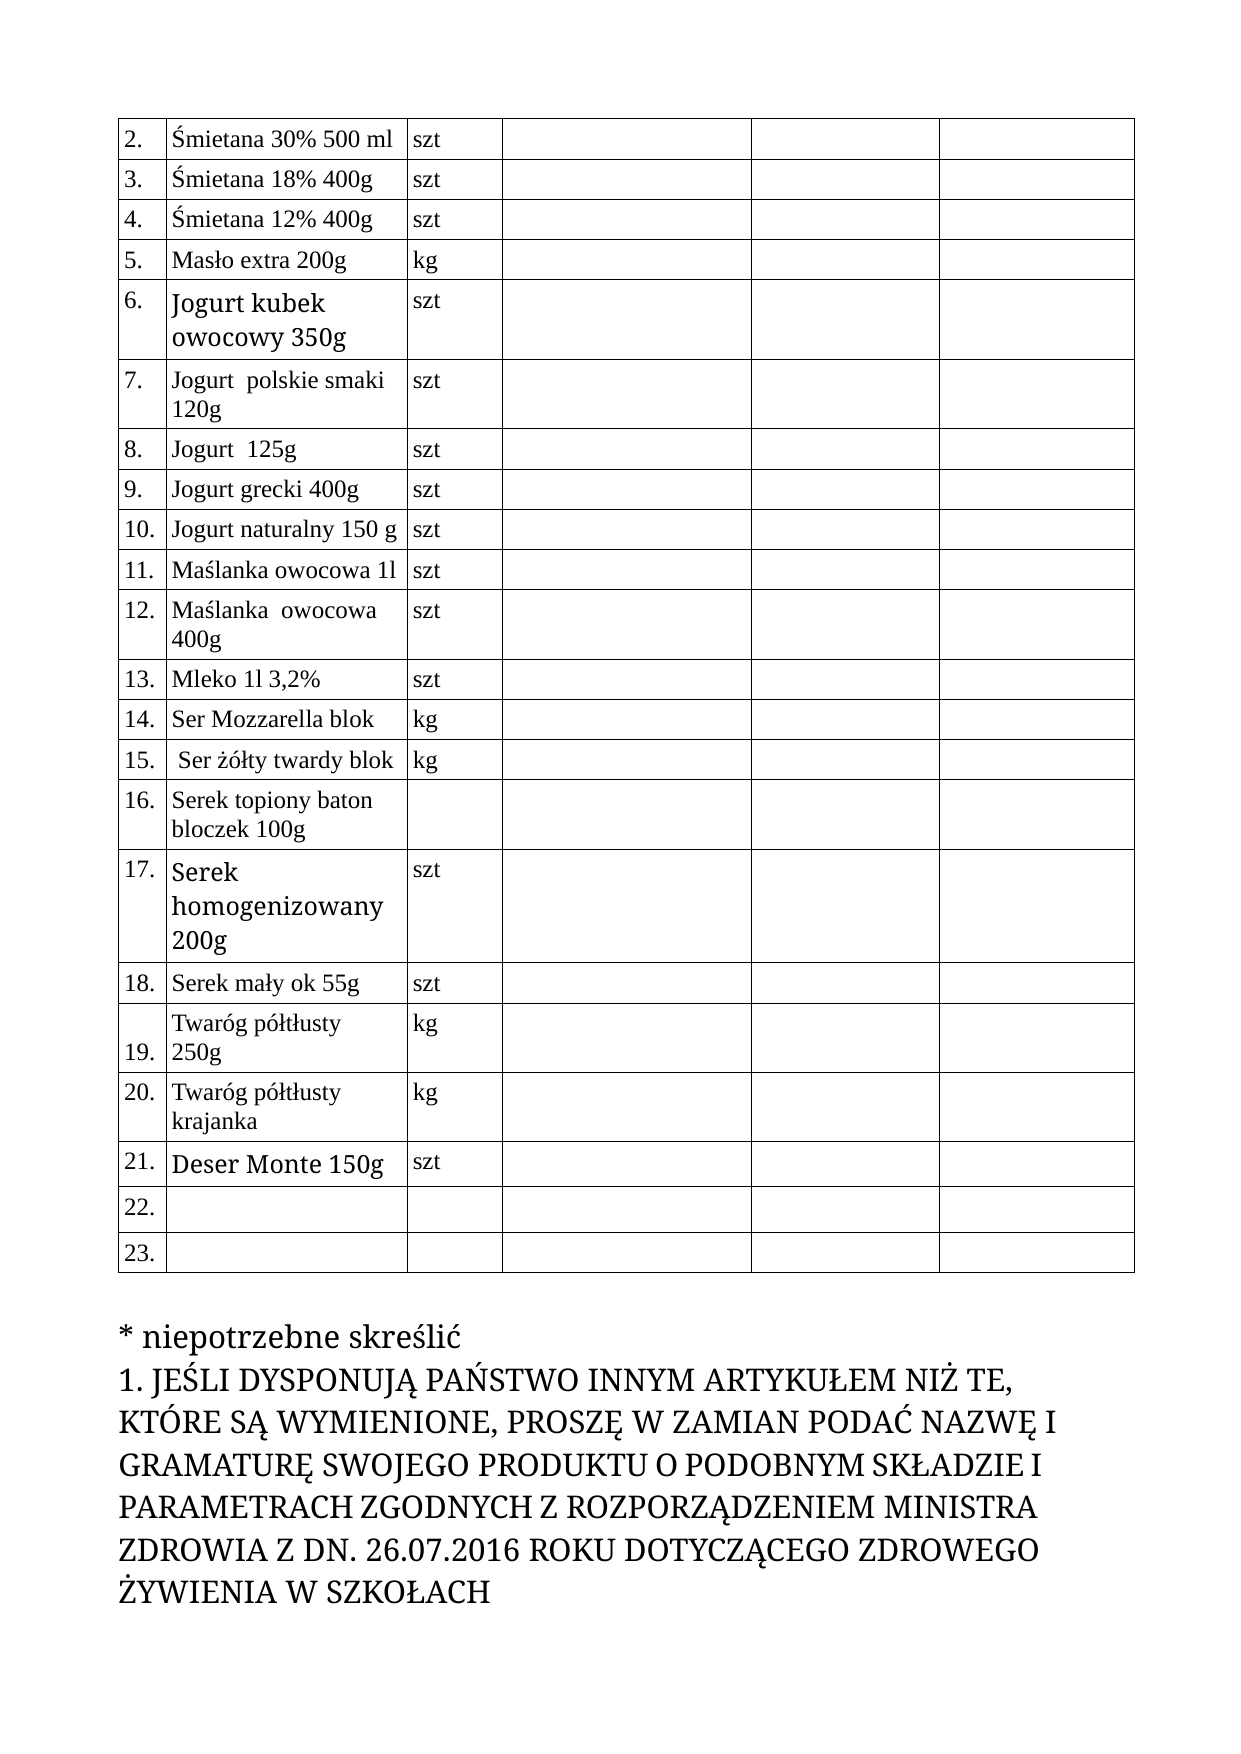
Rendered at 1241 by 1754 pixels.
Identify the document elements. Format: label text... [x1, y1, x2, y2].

table_cell [503, 1073, 751, 1141]
table_cell szt [408, 470, 502, 509]
table_cell [940, 510, 1134, 549]
table_cell [940, 1073, 1134, 1141]
table_cell 4. [119, 200, 166, 239]
table_cell [503, 590, 751, 658]
table_cell [752, 550, 939, 589]
table_cell Jogurt grecki 400g [167, 470, 407, 509]
table_cell 10. [119, 510, 166, 549]
table_cell [503, 360, 751, 428]
table_cell [752, 429, 939, 468]
table_cell 15. [119, 740, 166, 779]
table_cell 22. [119, 1187, 166, 1232]
table_cell 11. [119, 550, 166, 589]
table_cell [940, 240, 1134, 279]
table_cell 7. [119, 360, 166, 428]
table_cell szt [408, 1142, 502, 1186]
table_cell Serek mały ok 55g [167, 963, 407, 1002]
table_cell Ser Mozzarella blok [167, 700, 407, 739]
table_cell Maślanka owocowa 1l [167, 550, 407, 589]
table_cell [167, 1187, 407, 1232]
table_cell 3. [119, 160, 166, 199]
table_cell Serek homogenizowany 200g [167, 850, 407, 962]
table_cell 12. [119, 590, 166, 658]
table_cell Ser żółty twardy blok [167, 740, 407, 779]
table_cell [503, 160, 751, 199]
table_cell [752, 119, 939, 158]
text 1. JEŚLI DYSPONUJĄ PAŃSTWO INNYM ARTYKUŁEM NIŻ TE, KTÓRE SĄ WYMIENIONE, PROSZĘ W ZAMIAN PODAĆ NAZWĘ I GRAMATURĘ SWOJEGO PRODUKTU O PODOBNYM SKŁADZIE I PARAMETRACH ZGODNYCH Z ROZPORZĄDZENIEM MINISTRA ZDROWIA Z DN. 26.07.2016 ROKU DOTYCZĄCEGO ZDROWEGO ŻYWIENIA W SZKOŁACH [118, 1357, 1122, 1613]
table_cell 18. [119, 963, 166, 1002]
table_cell [503, 660, 751, 699]
table_cell szt [408, 660, 502, 699]
table_cell [940, 700, 1134, 739]
table_cell [503, 470, 751, 509]
table_cell [503, 700, 751, 739]
table_cell 5. [119, 240, 166, 279]
table_cell [752, 510, 939, 549]
table_cell [503, 780, 751, 848]
table_cell Serek topiony baton bloczek 100g [167, 780, 407, 848]
table_cell szt [408, 963, 502, 1002]
table_cell Deser Monte 150g [167, 1142, 407, 1186]
table_cell [940, 160, 1134, 199]
table_cell [940, 470, 1134, 509]
table_cell [167, 1233, 407, 1272]
table_cell 17. [119, 850, 166, 962]
table_cell [503, 1004, 751, 1072]
table_cell [408, 1187, 502, 1232]
table_cell [503, 280, 751, 359]
table_cell [503, 510, 751, 549]
table_cell [752, 1004, 939, 1072]
table_cell kg [408, 1004, 502, 1072]
table_cell [940, 780, 1134, 848]
table_cell [408, 1233, 502, 1272]
table_cell [503, 550, 751, 589]
table_cell [940, 550, 1134, 589]
table_cell Maślanka owocowa 400g [167, 590, 407, 658]
table_cell [940, 119, 1134, 158]
table_cell [752, 740, 939, 779]
table_cell [940, 280, 1134, 359]
table_cell [503, 1187, 751, 1232]
table_cell [940, 1004, 1134, 1072]
table_cell Twaróg półtłusty krajanka [167, 1073, 407, 1141]
table_cell 19. [119, 1004, 166, 1072]
table_cell szt [408, 550, 502, 589]
table_cell 2. [119, 119, 166, 158]
table_cell [940, 590, 1134, 658]
table_cell Śmietana 30% 500 ml [167, 119, 407, 158]
table_cell [940, 1233, 1134, 1272]
table_cell [940, 360, 1134, 428]
table_cell szt [408, 590, 502, 658]
table_cell szt [408, 850, 502, 962]
table_cell [503, 963, 751, 1002]
table_cell [752, 240, 939, 279]
table_cell [503, 850, 751, 962]
table_cell [752, 470, 939, 509]
table_cell [503, 740, 751, 779]
table_cell kg [408, 240, 502, 279]
table_cell [752, 700, 939, 739]
table_cell [752, 660, 939, 699]
table_cell [503, 1233, 751, 1272]
table_cell [752, 780, 939, 848]
table_cell [503, 240, 751, 279]
table_cell Jogurt 125g [167, 429, 407, 468]
table_cell 21. [119, 1142, 166, 1186]
table_cell 23. [119, 1233, 166, 1272]
table_cell kg [408, 700, 502, 739]
table_cell Jogurt kubek owocowy 350g [167, 280, 407, 359]
table_cell 16. [119, 780, 166, 848]
table_cell szt [408, 360, 502, 428]
table_cell 9. [119, 470, 166, 509]
table_cell [752, 850, 939, 962]
table_cell szt [408, 280, 502, 359]
table_cell [940, 740, 1134, 779]
table_cell szt [408, 200, 502, 239]
table_cell Śmietana 18% 400g [167, 160, 407, 199]
table_cell Jogurt polskie smaki 120g [167, 360, 407, 428]
table_cell 8. [119, 429, 166, 468]
table_cell 6. [119, 280, 166, 359]
table_cell [503, 1142, 751, 1186]
table_cell [940, 1142, 1134, 1186]
table_cell [752, 1233, 939, 1272]
table_cell [940, 660, 1134, 699]
table_cell 13. [119, 660, 166, 699]
table_cell [752, 1073, 939, 1141]
table_cell Masło extra 200g [167, 240, 407, 279]
table_cell [752, 1187, 939, 1232]
table_cell [940, 963, 1134, 1002]
table_cell [752, 160, 939, 199]
table_cell [752, 1142, 939, 1186]
table_cell Twaróg półtłusty 250g [167, 1004, 407, 1072]
table_cell kg [408, 740, 502, 779]
table_cell szt [408, 429, 502, 468]
table_cell [752, 200, 939, 239]
table_cell [503, 200, 751, 239]
table_cell Jogurt naturalny 150 g [167, 510, 407, 549]
table_cell [940, 429, 1134, 468]
table_cell [752, 360, 939, 428]
table_cell szt [408, 119, 502, 158]
table_cell [408, 780, 502, 848]
table_cell szt [408, 160, 502, 199]
table_cell [752, 963, 939, 1002]
table_cell [940, 850, 1134, 962]
table_cell [940, 200, 1134, 239]
table_cell Mleko 1l 3,2% [167, 660, 407, 699]
table_cell [503, 429, 751, 468]
table_cell [940, 1187, 1134, 1232]
table_cell [503, 119, 751, 158]
text * niepotrzebne skreślić [118, 1315, 1122, 1357]
table_cell 20. [119, 1073, 166, 1141]
table_cell [752, 590, 939, 658]
table_cell 14. [119, 700, 166, 739]
table_cell [752, 280, 939, 359]
table_cell kg [408, 1073, 502, 1141]
table_cell Śmietana 12% 400g [167, 200, 407, 239]
table_cell szt [408, 510, 502, 549]
